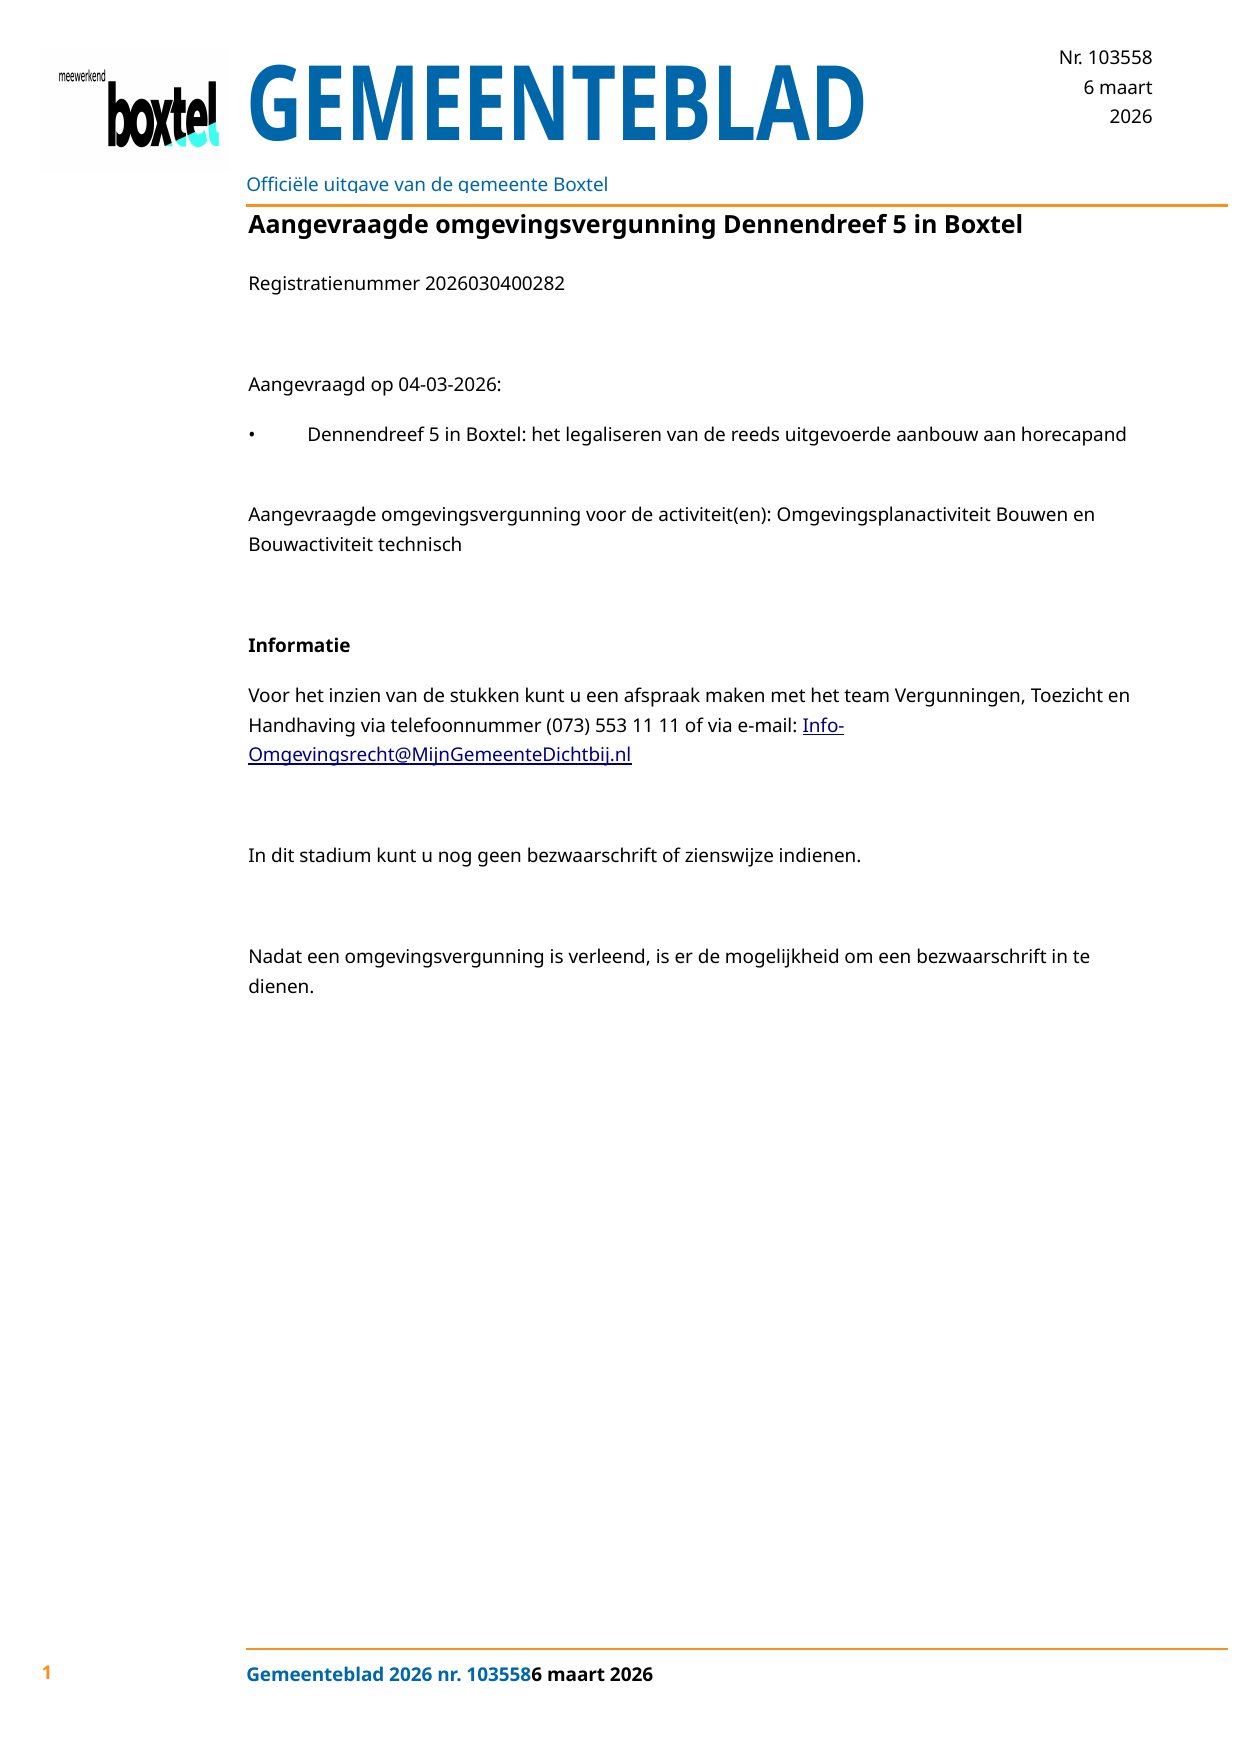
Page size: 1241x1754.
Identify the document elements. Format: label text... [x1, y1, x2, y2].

text Registratienummer 2026030400282 [248, 270, 1152, 296]
text Informatie [248, 632, 1152, 658]
text In dit stadium kunt u nog geen bezwaarschrift of zienswijze indienen. [248, 842, 1152, 868]
text Aangevraagde omgevingsvergunning voor de activiteit(en): Omgevingsplanactiviteit Bouwen en Bouwactiviteit technisch [248, 502, 1152, 557]
list Dennendreef 5 in Boxtel: het legaliseren van de reeds uitgevoerde aanbouw aan horecapand [248, 422, 1152, 447]
picture [41, 47, 231, 172]
text Aangevraagde omgevingsvergunning Dennendreef 5 in Boxtel [248, 207, 1152, 241]
text Voor het inzien van de stukken kunt u een afspraak maken met het team Vergunningen, Toezicht en Handhaving via telefoonnummer (073) 553 11 11 of via e-mail: Info-Omgevingsrecht@MijnGemeenteDichtbij.nl [248, 682, 1152, 767]
text Aangevraagd op 04-03-2026: [248, 371, 1152, 397]
text Nadat een omgevingsvergunning is verleend, is er de mogelijkheid om een bezwaarschrift in te dienen. [248, 943, 1152, 998]
